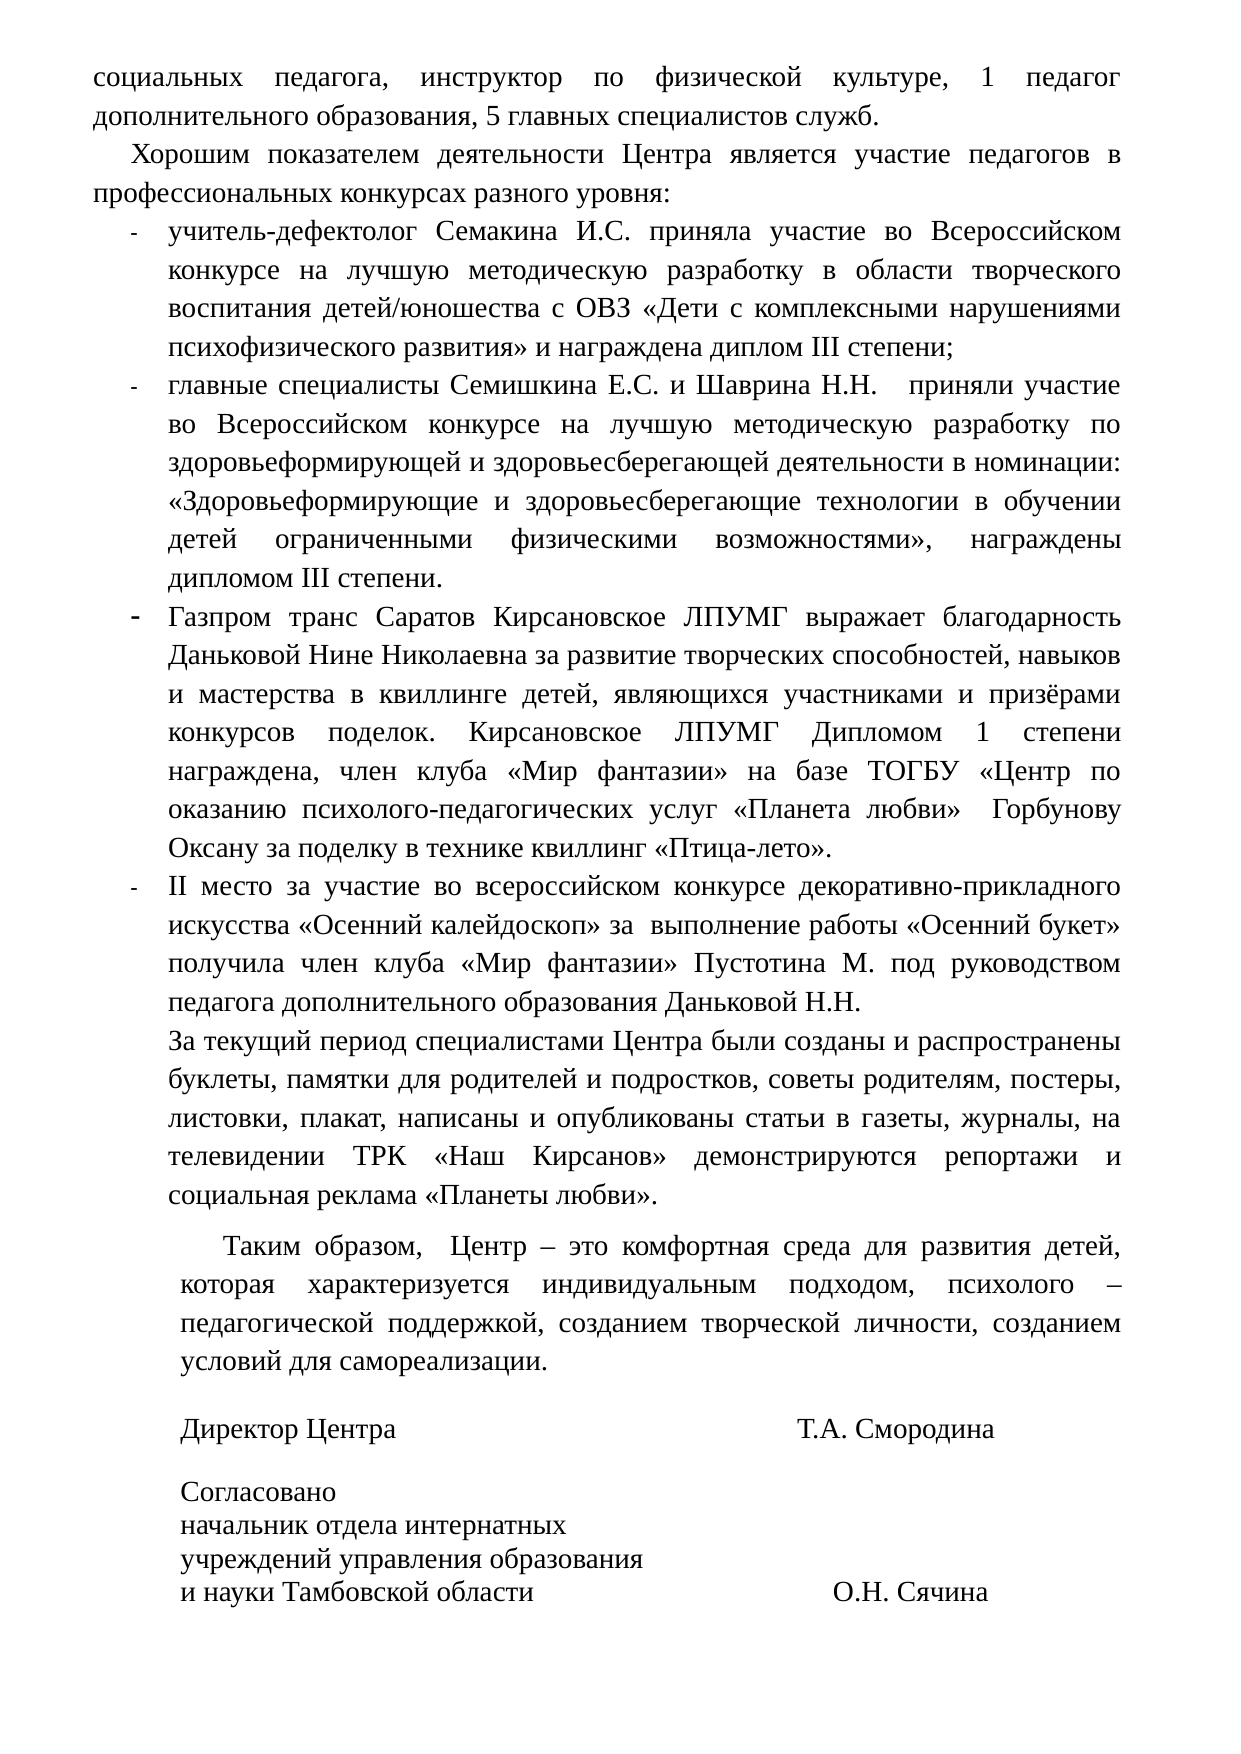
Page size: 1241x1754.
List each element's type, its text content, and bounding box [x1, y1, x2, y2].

list II место за участие во всероссийском конкурсе декоративно-прикладного искусства «Осенний калейдоскоп» за выполнение работы «Осенний букет» получила член клуба «Мир фантазии» Пустотина М. под руководством педагога дополнительного образования Даньковой Н.Н. [130, 868, 1122, 1018]
text Хорошим показателем деятельности Центра является участие педагогов в профессиональных конкурсах разного уровня: [93, 136, 1122, 208]
text Согласовано [180, 1474, 1122, 1507]
list учитель-дефектолог Семакина И.С. приняла участие во Всероссийском конкурсе на лучшую методическую разработку в области творческого воспитания детей/юношества с ОВЗ «Дети с комплексными нарушениями психофизического развития» и награждена диплом III степени; [130, 213, 1122, 362]
text и науки Тамбовской области О.Н. Сячина [180, 1574, 1122, 1608]
text начальник отдела интернатных [180, 1507, 1122, 1541]
list Газпром транс Саратов Кирсановское ЛПУМГ выражает благодарность Даньковой Нине Николаевна за развитие творческих способностей, навыков и мастерства в квиллинге детей, являющихся участниками и призёрами конкурсов поделок. Кирсановское ЛПУМГ Дипломом 1 степени награждена, член клуба «Мир фантазии» на базе ТОГБУ «Центр по оказанию психолого-педагогических услуг «Планета любви» Горбунову Оксану за поделку в технике квиллинг «Птица-лето». [130, 599, 1122, 863]
text социальных педагога, инструктор по физической культуре, 1 педагог дополнительного образования, 5 главных специалистов служб. [93, 59, 1122, 131]
list главные специалисты Семишкина Е.С. и Шаврина Н.Н. приняли участие во Всероссийском конкурсе на лучшую методическую разработку по здоровьеформирующей и здоровьесберегающей деятельности в номинации: «Здоровьеформирующие и здоровьесберегающие технологии в обучении детей ограниченными физическими возможностями», награждены дипломом III степени. [130, 367, 1122, 594]
list За текущий период специалистами Центра были созданы и распространены буклеты, памятки для родителей и подростков, советы родителям, постеры, листовки, плакат, написаны и опубликованы статьи в газеты, журналы, на телевидении ТРК «Наш Кирсанов» демонстрируются репортажи и социальная реклама «Планеты любви». [168, 1023, 1122, 1210]
text Таким образом, Центр – это комфортная среда для развития детей, которая характеризуется индивидуальным подходом, психолого – педагогической поддержкой, созданием творческой личности, созданием условий для самореализации. [180, 1228, 1122, 1377]
text Директор Центра Т.А. Смородина [180, 1411, 1122, 1445]
text учреждений управления образования [180, 1541, 1122, 1574]
